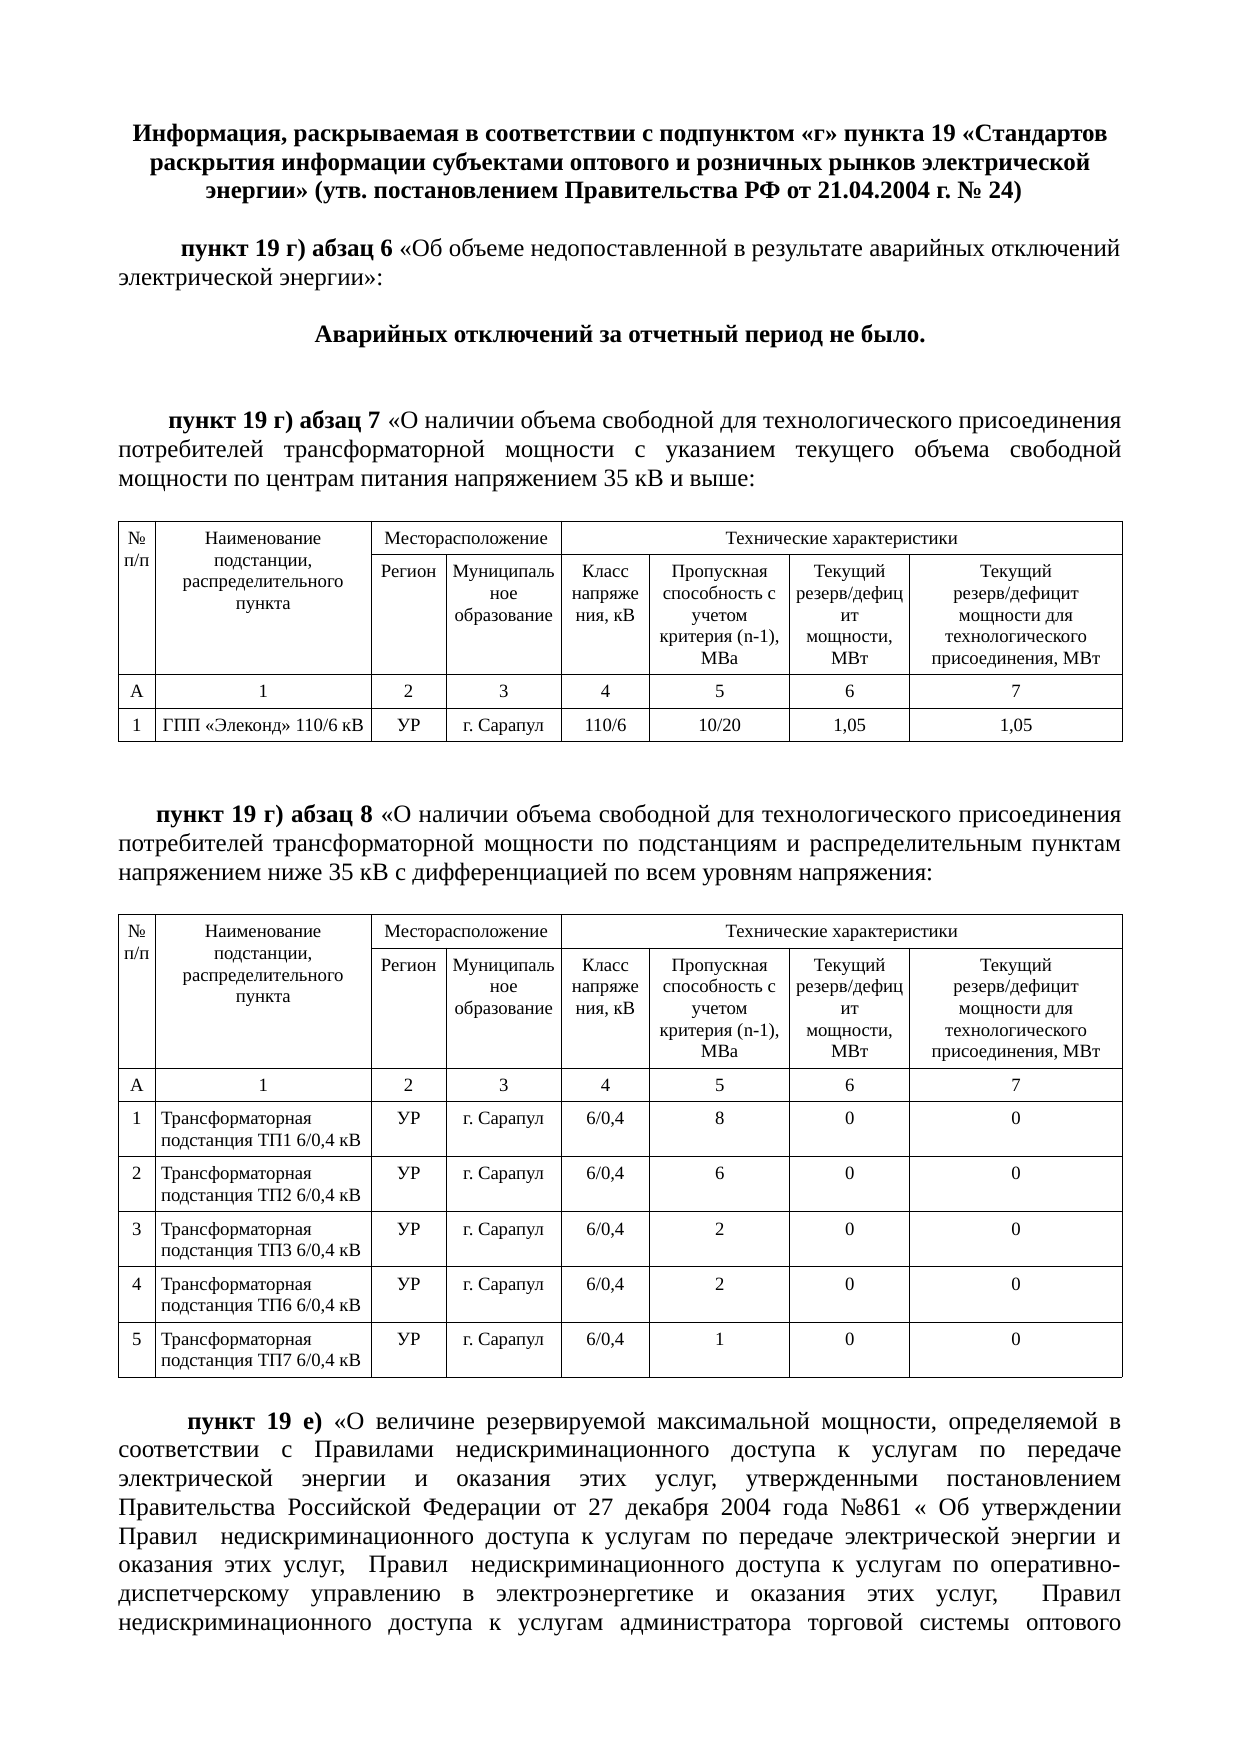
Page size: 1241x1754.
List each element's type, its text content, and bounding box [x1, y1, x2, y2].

table_cell 3 [447, 675, 561, 707]
table_cell УР [372, 1157, 446, 1211]
table_cell 6 [790, 675, 909, 707]
table_cell 2 [650, 1212, 789, 1266]
table_cell 3 [447, 1069, 561, 1101]
table_cell Муниципальное образование [447, 555, 561, 674]
table_cell Текущий резерв/дефицит мощности, МВт [790, 949, 909, 1067]
table_cell 0 [910, 1157, 1122, 1211]
table_cell 1 [156, 1069, 371, 1101]
table_cell Трансформаторная подстанция ТП6 6/0,4 кВ [156, 1267, 371, 1321]
table_cell 6/0,4 [562, 1157, 649, 1211]
text Аварийных отключений за отчетный период не было. [118, 319, 1122, 348]
table_header №п/п [119, 522, 155, 674]
text пункт 19 г) абзац 8 «О наличии объема свободной для технологического присоединения потребителей трансформаторной мощности по подстанциям и распределительным пунктам напряжением ниже 35 кВ с дифференциацией по всем уровням напряжения: [118, 799, 1122, 885]
table_cell 4 [562, 675, 649, 707]
text пункт 19 г) абзац 7 «О наличии объема свободной для технологического присоединения потребителей трансформаторной мощности с указанием текущего объема свободной мощности по центрам питания напряжением 35 кВ и выше: [118, 406, 1122, 492]
table_cell Текущий резерв/дефицит мощности для технологического присоединения, МВт [910, 555, 1122, 674]
table_cell 2 [650, 1267, 789, 1321]
table_cell 6/0,4 [562, 1102, 649, 1156]
table_cell 7 [910, 675, 1122, 707]
table_cell г. Сарапул [447, 1267, 561, 1321]
table_cell ГПП «Элеконд» 110/6 кВ [156, 709, 371, 741]
table_cell 0 [910, 1102, 1122, 1156]
table_cell Трансформаторная подстанция ТП2 6/0,4 кВ [156, 1157, 371, 1211]
table_cell 0 [910, 1212, 1122, 1266]
table_cell 6/0,4 [562, 1212, 649, 1266]
table_cell г. Сарапул [447, 709, 561, 741]
table_cell г. Сарапул [447, 1212, 561, 1266]
table_cell 4 [119, 1267, 155, 1321]
table_cell Класс напряжения, кВ [562, 949, 649, 1067]
table_cell 1 [650, 1323, 789, 1376]
table_cell 110/6 [562, 709, 649, 741]
table_cell 6/0,4 [562, 1323, 649, 1376]
table_cell 5 [650, 1069, 789, 1101]
table_header Технические характеристики [562, 915, 1122, 948]
table_cell УР [372, 1212, 446, 1266]
table_cell Текущий резерв/дефицит мощности для технологического присоединения, МВт [910, 949, 1122, 1067]
table_cell 8 [650, 1102, 789, 1156]
table_header Месторасположение [372, 915, 561, 948]
table_cell 6 [650, 1157, 789, 1211]
table_cell Регион [372, 555, 446, 674]
text Информация, раскрываемая в соответствии с подпунктом «г» пункта 19 «Стандартов раскрытия информации субъектами оптового и розничных рынков электрической энергии» (утв. постановлением Правительства РФ от 21.04.2004 г. № 24) [118, 118, 1122, 204]
table_cell 1 [119, 1102, 155, 1156]
table_cell Трансформаторная подстанция ТП7 6/0,4 кВ [156, 1323, 371, 1376]
table_cell Муниципальное образование [447, 949, 561, 1067]
table_cell 0 [790, 1267, 909, 1321]
table_cell Регион [372, 949, 446, 1067]
table_cell Трансформаторная подстанция ТП1 6/0,4 кВ [156, 1102, 371, 1156]
table_cell А [119, 1069, 155, 1101]
table_cell 5 [650, 675, 789, 707]
table_cell Трансформаторная подстанция ТП3 6/0,4 кВ [156, 1212, 371, 1266]
table_cell УР [372, 709, 446, 741]
table_cell 1 [156, 675, 371, 707]
table_cell УР [372, 1102, 446, 1156]
table_header Наименование подстанции, распределительного пункта [156, 915, 371, 1067]
table_cell 1,05 [790, 709, 909, 741]
table_cell 2 [119, 1157, 155, 1211]
table_cell УР [372, 1323, 446, 1376]
table_cell 7 [910, 1069, 1122, 1101]
table_cell 0 [790, 1323, 909, 1376]
table_cell 0 [790, 1212, 909, 1266]
table_cell 4 [562, 1069, 649, 1101]
table_cell 10/20 [650, 709, 789, 741]
table_cell Пропускная способность с учетом критерия (n-1), МВа [650, 555, 789, 674]
table_cell 5 [119, 1323, 155, 1376]
table_cell 6 [790, 1069, 909, 1101]
table_cell 0 [910, 1267, 1122, 1321]
table_header Наименование подстанции, распределительного пункта [156, 522, 371, 674]
text пункт 19 е) «О величине резервируемой максимальной мощности, определяемой в соответствии с Правилами недискриминационного доступа к услугам по передаче электрической энергии и оказания этих услуг, утвержденными постановлением Правительства Российской Федерации от 27 декабря 2004 года №861 « Об утверждении Правил недискриминационного доступа к услугам по передаче электрической энергии и оказания этих услуг, Правил недискриминационного доступа к услугам по оперативно-диспетчерскому управлению в электроэнергетике и оказания этих услуг, Правил недискриминационного доступа к услугам администратора торговой системы оптового [118, 1406, 1122, 1636]
table_cell 2 [372, 1069, 446, 1101]
table_cell Класс напряжения, кВ [562, 555, 649, 674]
table_cell Текущий резерв/дефицит мощности, МВт [790, 555, 909, 674]
table_cell 0 [910, 1323, 1122, 1376]
table_header Месторасположение [372, 522, 561, 554]
table_cell УР [372, 1267, 446, 1321]
table_cell 2 [372, 675, 446, 707]
table_cell 1 [119, 709, 155, 741]
table_cell г. Сарапул [447, 1157, 561, 1211]
table_cell г. Сарапул [447, 1323, 561, 1376]
table_header №п/п [119, 915, 155, 1067]
table_cell 6/0,4 [562, 1267, 649, 1321]
table_header Технические характеристики [562, 522, 1122, 554]
table_cell 1,05 [910, 709, 1122, 741]
table_cell 0 [790, 1102, 909, 1156]
table_cell 0 [790, 1157, 909, 1211]
text пункт 19 г) абзац 6 «Об объеме недопоставленной в результате аварийных отключений электрической энергии»: [118, 233, 1122, 291]
table_cell А [119, 675, 155, 707]
table_cell г. Сарапул [447, 1102, 561, 1156]
table_cell Пропускная способность с учетом критерия (n-1), МВа [650, 949, 789, 1067]
table_cell 3 [119, 1212, 155, 1266]
